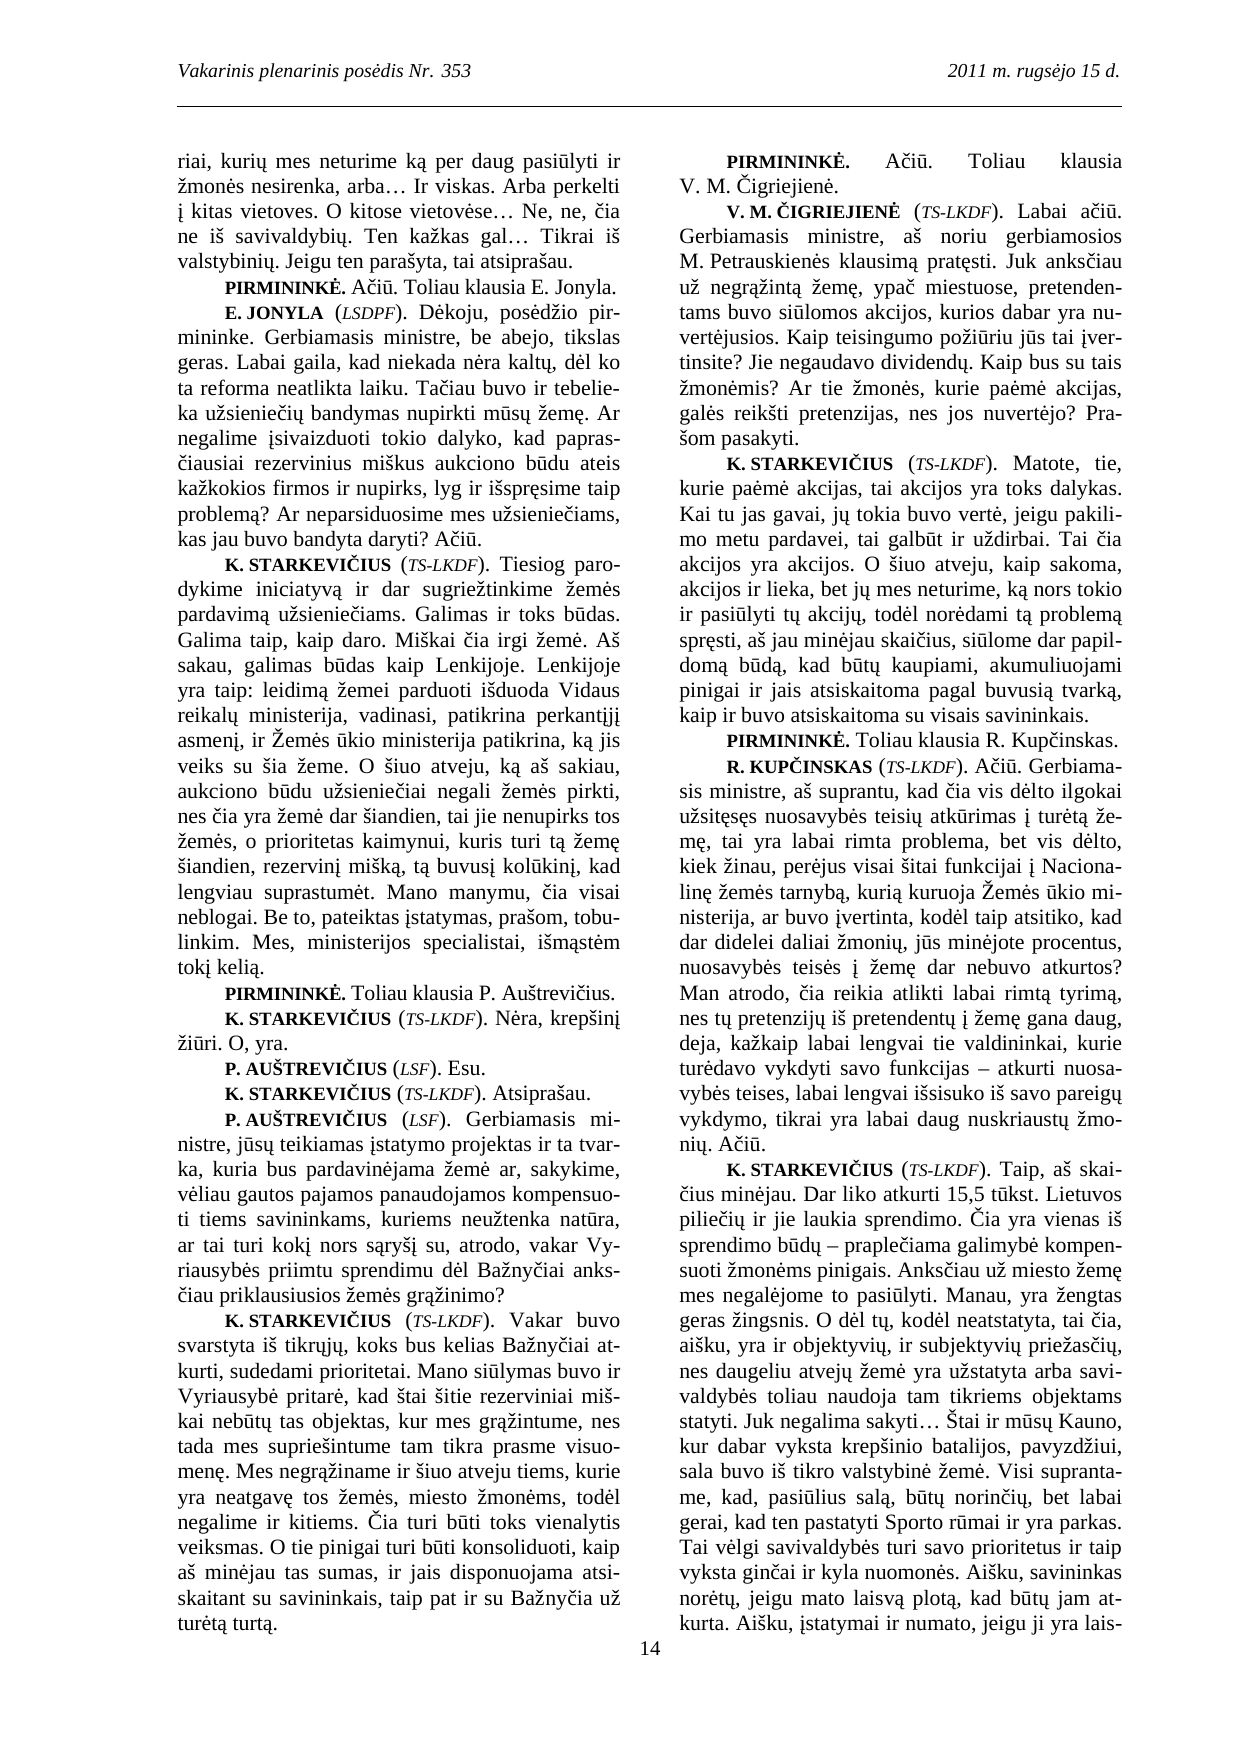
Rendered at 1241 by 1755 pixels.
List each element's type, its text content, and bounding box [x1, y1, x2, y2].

text K. STARKEVIČIUS (TS-LKDF). Va­kar bu­vo svars­ty­ta iš tik­rų­jų, koks bus ke­lias Baž­ny­čiai at­kur­ti, su­de­da­mi pri­ori­te­tai. Ma­no siū­ly­mas bu­vo ir Vy­riau­sy­bė pri­ta­rė, kad štai ši­tie re­zer­vi­niai miš­kai ne­bū­tų tas ob­jek­tas, kur mes grą­žin­tu­me, nes ta­da mes su­prie­šin­tu­me tam tik­ra pras­me vi­suo­me­nę. Mes ne­grą­ži­na­me ir šiuo at­ve­ju tiems, ku­rie yra ne­at­ga­vę tos že­mės, mies­to žmo­nėms, to­dėl ne­ga­li­me ir ki­tiems. Čia tu­ri bū­ti toks vie­na­ly­tis veiks­mas. O tie pi­ni­gai tu­ri bū­ti kon­so­li­duo­ti, kaip aš mi­nė­jau tas su­mas, ir jais dis­po­nuo­ja­ma at­si­skai­tant su sa­vi­nin­kais, taip pat ir su Baž­ny­čia už tu­rė­tą tur­tą. [177, 1307, 620, 1635]
text P. AUŠTREVIČIUS (LSF). Ger­bia­ma­sis mi­nist­re, jū­sų tei­kia­mas įsta­ty­mo pro­jek­tas ir ta tvar­ka, ku­ria bus par­da­vi­nė­ja­ma že­mė ar, sa­ky­ki­me, vė­liau gau­tos pa­ja­mos pa­nau­do­ja­mos kom­pen­suo­ti tiems sa­vi­nin­kams, ku­riems ne­už­ten­ka na­tū­ra, ar tai tu­ri ko­kį nors są­ry­šį su, at­ro­do, va­kar Vy­riau­sy­bės pri­im­tu spren­di­mu dėl Baž­ny­čiai anks­čiau pri­klau­siu­sios že­mės grą­ži­ni­mo? [177, 1106, 620, 1307]
text K. STARKEVIČIUS (TS-LKDF). Ma­to­te, tie, ku­rie pa­ė­mė ak­ci­jas, tai ak­ci­jos yra toks da­ly­kas. Kai tu jas ga­vai, jų to­kia bu­vo ver­tė, jei­gu pa­ki­li­mo me­tu par­da­vei, tai gal­būt ir už­dir­bai. Tai čia ak­ci­jos yra ak­ci­jos. O šiuo at­ve­ju, kaip sa­ko­ma, ak­ci­jos ir lie­ka, bet jų mes ne­tu­ri­me, ką nors to­kio ir pa­siū­ly­ti tų ak­ci­jų, to­dėl no­rė­da­mi tą pro­ble­mą spręs­ti, aš jau mi­nė­jau skai­čius, siū­lo­me dar pa­pil­do­mą bū­dą, kad bū­tų kau­pia­mi, aku­mu­liuo­ja­mi pi­ni­gai ir jais at­si­skai­to­ma pa­gal bu­vu­sią tvar­ką, kaip ir bu­vo at­si­skai­to­ma su vi­sais sa­vi­nin­kais. [679, 450, 1122, 727]
text E. JONYLA (LSDPF). Dė­ko­ju, po­sė­džio pir­mi­nin­ke. Ger­bia­ma­sis mi­nist­re, be abe­jo, tiks­las ge­ras. La­bai gai­la, kad nie­ka­da nė­ra kal­tų, dėl ko ta re­for­ma ne­at­lik­ta lai­ku. Ta­čiau bu­vo ir te­be­lie­ka už­sie­nie­čių ban­dy­mas nu­pirk­ti mū­sų že­mę. Ar ne­ga­li­me įsi­vaiz­duo­ti to­kio da­ly­ko, kad pa­pras­čiau­siai re­zer­vi­nius miš­kus auk­cio­no bū­du at­eis kaž­ko­kios fir­mos ir nu­pirks, lyg ir iš­sprę­si­me taip pro­ble­mą? Ar ne­par­si­duo­si­me mes už­sie­nie­čiams, kas jau bu­vo ban­dy­ta da­ry­ti? Ačiū. [177, 299, 620, 551]
text R. KUPČINSKAS (TS-LKDF). Ačiū. Ger­bia­ma­sis mi­nist­re, aš su­pran­tu, kad čia vis dėl­to il­go­kai už­si­tę­sęs nuo­sa­vy­bės tei­sių at­kū­ri­mas į tu­rė­tą že­mę, tai yra la­bai rim­ta pro­ble­ma, bet vis dėl­to, kiek ži­nau, per­ėjus vi­sai ši­tai funk­ci­jai į Na­cio­na­li­nę že­mės tar­ny­bą, ku­rią ku­ruo­ja Že­mės ūkio mi­nis­te­ri­ja, ar bu­vo įver­tin­ta, ko­dėl taip at­si­ti­ko, kad dar di­de­lei da­liai žmo­nių, jūs mi­nė­jo­te pro­cen­tus, nuo­sa­vy­bės tei­sės į že­mę dar ne­bu­vo at­kur­tos? Man at­ro­do, čia rei­kia at­lik­ti la­bai rim­tą ty­ri­mą, nes tų pre­ten­zi­jų iš pre­ten­den­tų į že­mę ga­na daug, de­ja, kaž­kaip la­bai leng­vai tie val­di­nin­kai, ku­rie tu­rė­da­vo vyk­dy­ti sa­vo funk­ci­jas – at­kur­ti nuo­sa­vy­bės tei­ses, la­bai leng­vai iš­si­su­ko iš sa­vo pa­rei­gų vyk­dy­mo, tik­rai yra la­bai daug nu­skriaus­tų žmo­nių. Ačiū. [679, 753, 1122, 1156]
text V. M. ČIGRIEJIENĖ (TS-LKDF). La­bai ačiū. Ger­bia­ma­sis mi­nist­re, aš no­riu ger­bia­mo­sios M. Pet­raus­kie­nės klau­si­mą pra­tęs­ti. Juk anks­čiau už ne­grą­žin­tą že­mę, ypač mies­tuo­se, pre­ten­den­tams bu­vo siū­lo­mos ak­ci­jos, ku­rios da­bar yra nu­ver­tė­ju­sios. Kaip tei­sin­gu­mo po­žiū­riu jūs tai įver­tin­si­te? Jie ne­gau­da­vo di­vi­den­dų. Kaip bus su tais žmo­nė­mis? Ar tie žmo­nės, ku­rie pa­ė­mė ak­ci­jas, ga­lės reikš­ti pre­ten­zi­jas, nes jos nu­ver­tė­jo? Pra­šom pa­sa­ky­ti. [679, 198, 1122, 450]
text K. STARKEVIČIUS (TS-LKDF). At­si­pra­šau. [177, 1080, 620, 1106]
text PIRMININKĖ. Ačiū. To­liau klau­sia E. Jo­ny­la. [177, 274, 620, 299]
text riai, ku­rių mes ne­tu­ri­me ką per daug pa­siū­ly­ti ir žmo­nės ne­si­ren­ka, ar­ba… Ir vis­kas. Ar­ba per­kel­ti į ki­tas vie­to­ves. O ki­to­se vie­to­vė­se… Ne, ne, čia ne iš sa­vi­val­dy­bių. Ten kaž­kas gal… Tik­rai iš vals­ty­bi­nių. Jei­gu ten pa­ra­šy­ta, tai at­si­pra­šau. [177, 148, 620, 274]
text PIRMININKĖ. To­liau klau­sia P. Aušt­re­vi­čius. [177, 979, 620, 1005]
text K. STARKEVIČIUS (TS-LKDF). Nė­ra, krep­ši­nį žiū­ri. O, yra. [177, 1005, 620, 1055]
text K. STARKEVIČIUS (TS-LKDF). Taip, aš skai­čius mi­nė­jau. Dar li­ko at­kur­ti 15,5 tūkst. Lie­tu­vos pi­lie­čių ir jie lau­kia spren­di­mo. Čia yra vie­nas iš spren­di­mo bū­dų – pra­ple­čia­ma ga­li­my­bė kom­pen­suo­ti žmo­nėms pi­ni­gais. Anks­čiau už mies­to že­mę mes ne­ga­lė­jo­me to pa­siū­ly­ti. Ma­nau, yra ženg­tas ge­ras žings­nis. O dėl tų, ko­dėl ne­at­sta­ty­ta, tai čia, aiš­ku, yra ir ob­jek­ty­vių, ir sub­jek­ty­vių prie­žas­čių, nes dau­ge­liu at­ve­jų že­mė yra už­sta­ty­ta ar­ba sa­vi­val­dy­bės to­liau nau­do­ja tam tik­riems ob­jek­tams sta­ty­ti. Juk ne­ga­li­ma sa­ky­ti… Štai ir mū­sų Kau­no, kur da­bar vyks­ta krep­ši­nio ba­ta­li­jos, pa­vyz­džiui, sa­la bu­vo iš tik­ro vals­ty­bi­nė že­mė. Vi­si su­pran­ta­me, kad, pa­siū­lius sa­lą, bū­tų no­rin­čių, bet la­bai ge­rai, kad ten pa­sta­ty­ti Spor­to rū­mai ir yra par­kas. Tai vėl­gi sa­vi­val­dy­bės tu­ri sa­vo pri­ori­te­tus ir taip vyks­ta gin­čai ir ky­la nuo­mo­nės. Aiš­ku, sa­vi­nin­kas no­rė­tų, jei­gu ma­to lais­vą plo­tą, kad bū­tų jam at­kur­ta. Aiš­ku, įsta­ty­mai ir nu­ma­to, jei­gu ji yra lais­ [679, 1156, 1122, 1635]
text K. STARKEVIČIUS (TS-LKDF). Tie­siog pa­ro­dy­ki­me ini­cia­ty­vą ir dar su­griež­tin­ki­me že­mės par­da­vi­mą už­sie­nie­čiams. Ga­li­mas ir toks bū­das. Ga­li­ma taip, kaip da­ro. Miš­kai čia ir­gi že­mė. Aš sa­kau, ga­li­mas bū­das kaip Len­ki­jo­je. Len­ki­jo­je yra taip: lei­di­mą že­mei par­duo­ti iš­duo­da Vi­daus rei­ka­lų mi­nis­te­ri­ja, va­di­na­si, pa­tik­ri­na per­kan­tį­jį as­me­nį, ir Že­mės ūkio mi­nis­te­ri­ja pa­tik­ri­na, ką jis veiks su šia že­me. O šiuo at­ve­ju, ką aš sa­kiau, auk­cio­no bū­du už­sie­nie­čiai ne­ga­li že­mės pirk­ti, nes čia yra že­mė dar šian­dien, tai jie ne­nu­pirks tos že­mės, o pri­ori­te­tas kai­my­nui, ku­ris tu­ri tą že­mę šian­dien, re­zer­vi­nį miš­ką, tą bu­vu­sį ko­lū­ki­nį, kad leng­viau su­pras­tu­mėt. Ma­no ma­ny­mu, čia vi­sai ne­blo­gai. Be to, pa­teik­tas įsta­ty­mas, pra­šom, to­bu­lin­kim. Mes, mi­nis­te­ri­jos spe­cia­lis­tai, iš­mąs­tėm to­kį ke­lią. [177, 551, 620, 979]
text PIRMININKĖ. Ačiū. To­liau klau­sia V. M. Či­g­rie­jie­nė. [679, 148, 1122, 198]
text PIRMININKĖ. To­liau klau­sia R. Kup­čins­kas. [679, 727, 1122, 753]
text P. AUŠTREVIČIUS (LSF). Esu. [177, 1055, 620, 1080]
